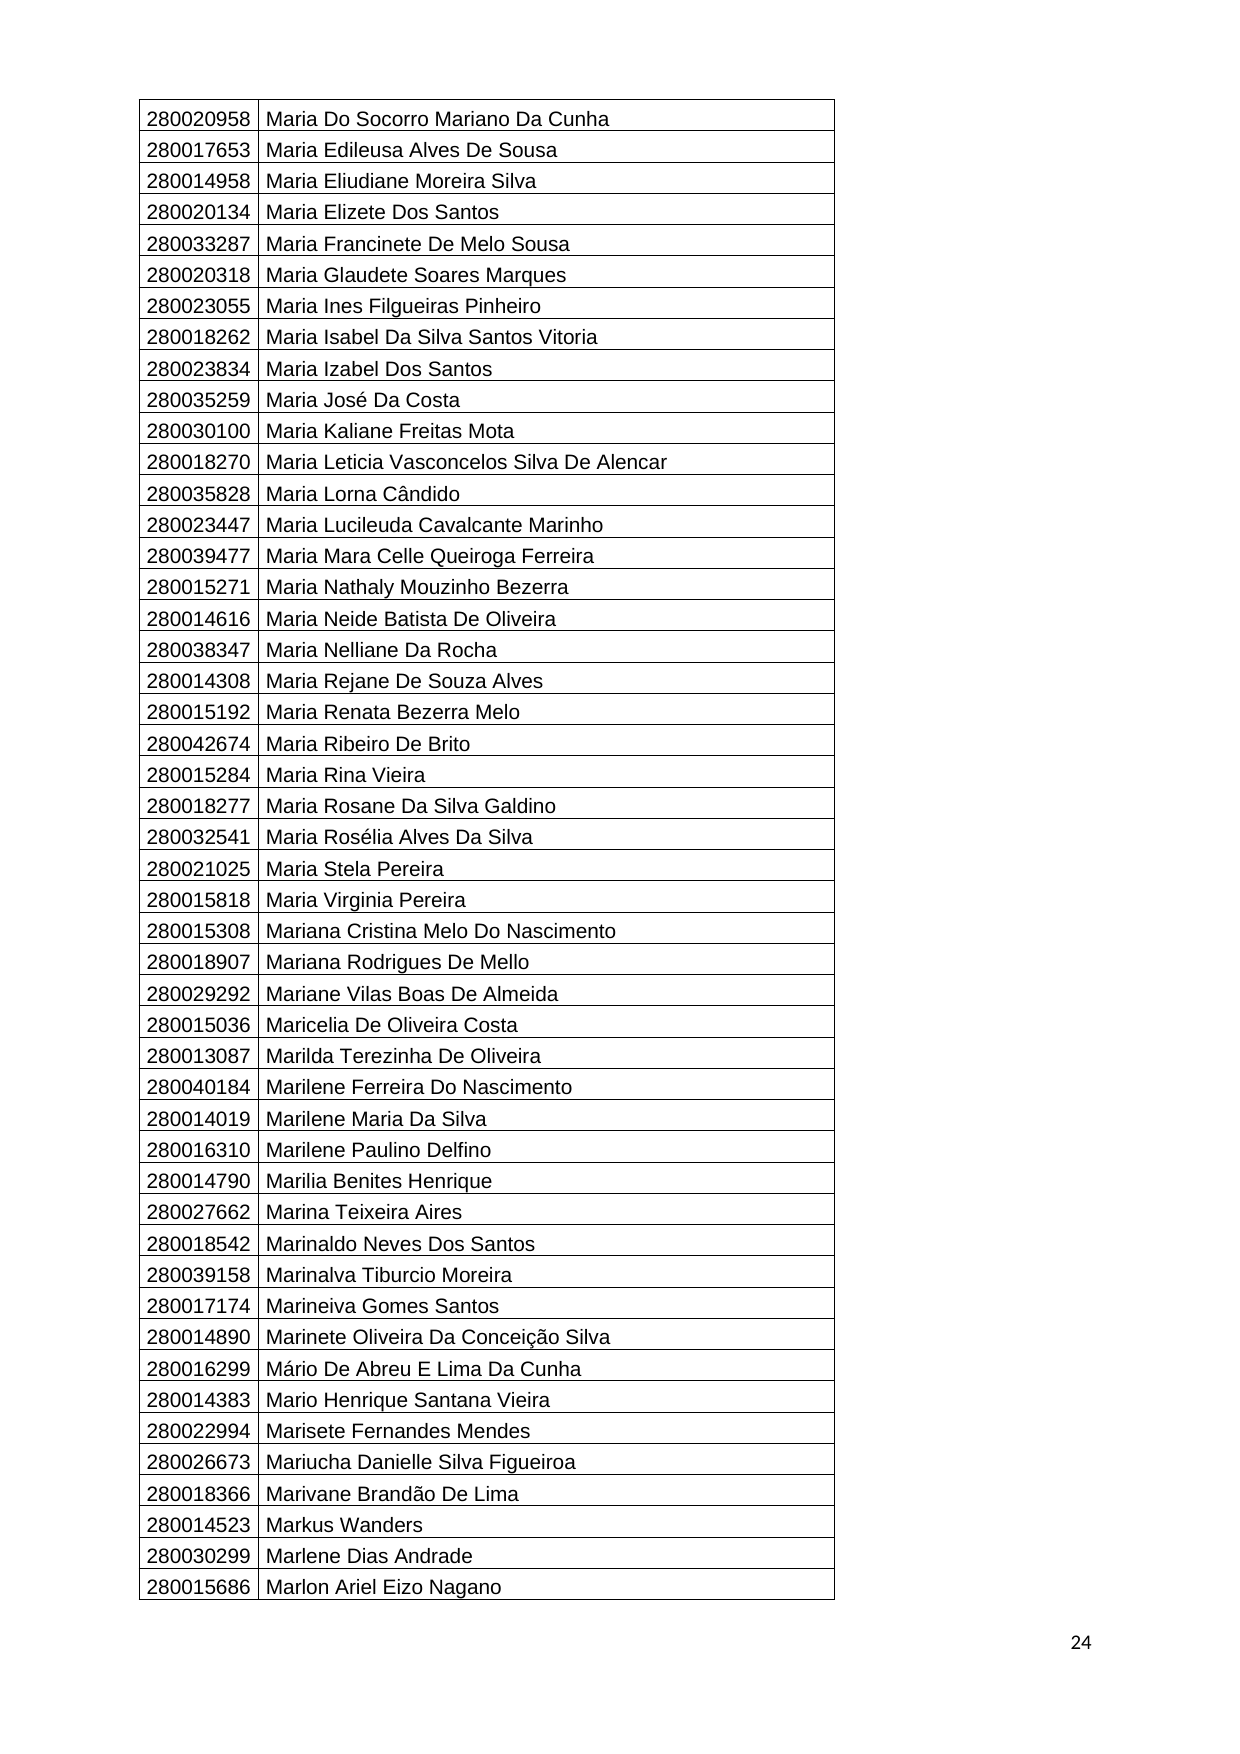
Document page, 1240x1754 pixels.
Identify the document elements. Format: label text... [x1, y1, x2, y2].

table_cell Maricelia De Oliveira Costa [259, 1006, 834, 1037]
table_cell 280039158 [140, 1256, 258, 1287]
table_cell 280039477 [140, 538, 258, 568]
table_cell 280016310 [140, 1131, 258, 1162]
table_cell Maria Do Socorro Mariano Da Cunha [259, 100, 834, 130]
table_cell Maria Ines Filgueiras Pinheiro [259, 288, 834, 318]
table_cell Maria Ribeiro De Brito [259, 725, 834, 755]
table_cell 280020958 [140, 100, 258, 130]
table_cell Maria Eliudiane Moreira Silva [259, 163, 834, 193]
table_cell 280015308 [140, 913, 258, 943]
table_cell Mariane Vilas Boas De Almeida [259, 975, 834, 1005]
table_cell Marivane Brandão De Lima [259, 1475, 834, 1505]
table_cell 280029292 [140, 975, 258, 1005]
table_cell 280014890 [140, 1319, 258, 1349]
table_cell 280018262 [140, 319, 258, 349]
table_cell 280022994 [140, 1413, 258, 1443]
table_cell 280015036 [140, 1006, 258, 1037]
table_cell Marilene Ferreira Do Nascimento [259, 1069, 834, 1099]
table_cell 280015284 [140, 756, 258, 787]
table_cell Maria Leticia Vasconcelos Silva De Alencar [259, 444, 834, 474]
table_cell 280016299 [140, 1350, 258, 1380]
table_cell 280014616 [140, 600, 258, 630]
table_cell Mario Henrique Santana Vieira [259, 1381, 834, 1412]
table_cell Maria Mara Celle Queiroga Ferreira [259, 538, 834, 568]
table_cell 280033287 [140, 225, 258, 255]
table_cell 280014383 [140, 1381, 258, 1412]
table_cell Marinete Oliveira Da Conceição Silva [259, 1319, 834, 1349]
table_cell Maria Virginia Pereira [259, 881, 834, 912]
table_cell 280023447 [140, 506, 258, 537]
table_cell Marilene Paulino Delfino [259, 1131, 834, 1162]
table_cell 280018542 [140, 1225, 258, 1255]
table_cell Marinaldo Neves Dos Santos [259, 1225, 834, 1255]
table_cell Mariucha Danielle Silva Figueiroa [259, 1444, 834, 1474]
table_cell Marinalva Tiburcio Moreira [259, 1256, 834, 1287]
table_cell Marisete Fernandes Mendes [259, 1413, 834, 1443]
table_cell Marilda Terezinha De Oliveira [259, 1038, 834, 1068]
table_cell Markus Wanders [259, 1506, 834, 1537]
table_cell 280023834 [140, 350, 258, 380]
table_cell 280042674 [140, 725, 258, 755]
table_cell 280018907 [140, 944, 258, 974]
table_cell 280017653 [140, 131, 258, 162]
table_cell 280030100 [140, 413, 258, 443]
table_cell 280035259 [140, 381, 258, 412]
table_cell 280014523 [140, 1506, 258, 1537]
table_cell Maria Edileusa Alves De Sousa [259, 131, 834, 162]
table_cell 280014308 [140, 663, 258, 693]
table_cell Maria Elizete Dos Santos [259, 194, 834, 224]
table_cell 280015686 [140, 1569, 258, 1599]
table_cell 280026673 [140, 1444, 258, 1474]
table_cell Maria Stela Pereira [259, 850, 834, 880]
table_cell Maria Rosélia Alves Da Silva [259, 819, 834, 849]
table_cell Maria Neide Batista De Oliveira [259, 600, 834, 630]
table_cell 280014790 [140, 1163, 258, 1193]
table_cell Marina Teixeira Aires [259, 1194, 834, 1224]
table_cell 280014958 [140, 163, 258, 193]
table_cell Maria Rina Vieira [259, 756, 834, 787]
table_cell 280018277 [140, 788, 258, 818]
table_cell Mariana Cristina Melo Do Nascimento [259, 913, 834, 943]
table_cell 280032541 [140, 819, 258, 849]
table_cell 280018270 [140, 444, 258, 474]
table_cell 280015818 [140, 881, 258, 912]
table_cell 280020134 [140, 194, 258, 224]
table_cell 280015271 [140, 569, 258, 599]
table_cell 280021025 [140, 850, 258, 880]
table_cell Marineiva Gomes Santos [259, 1288, 834, 1318]
table_cell 280023055 [140, 288, 258, 318]
table_cell 280040184 [140, 1069, 258, 1099]
table_cell Maria Izabel Dos Santos [259, 350, 834, 380]
table_cell 280018366 [140, 1475, 258, 1505]
table_cell Maria Lucileuda Cavalcante Marinho [259, 506, 834, 537]
table_cell Maria Glaudete Soares Marques [259, 256, 834, 287]
table_cell Marlon Ariel Eizo Nagano [259, 1569, 834, 1599]
table_cell Marilene Maria Da Silva [259, 1100, 834, 1130]
table_cell Maria Nathaly Mouzinho Bezerra [259, 569, 834, 599]
table_cell Maria Rosane Da Silva Galdino [259, 788, 834, 818]
table_cell Mariana Rodrigues De Mello [259, 944, 834, 974]
table_cell 280030299 [140, 1538, 258, 1568]
table_cell 280038347 [140, 631, 258, 662]
table_cell Marlene Dias Andrade [259, 1538, 834, 1568]
table_cell Maria José Da Costa [259, 381, 834, 412]
table_cell Mário De Abreu E Lima Da Cunha [259, 1350, 834, 1380]
table_cell 280015192 [140, 694, 258, 724]
table_cell 280013087 [140, 1038, 258, 1068]
table_cell Maria Isabel Da Silva Santos Vitoria [259, 319, 834, 349]
table_cell 280017174 [140, 1288, 258, 1318]
table_cell Maria Nelliane Da Rocha [259, 631, 834, 662]
table_cell 280020318 [140, 256, 258, 287]
table_cell 280035828 [140, 475, 258, 505]
table_cell Marilia Benites Henrique [259, 1163, 834, 1193]
table_cell Maria Francinete De Melo Sousa [259, 225, 834, 255]
table_cell Maria Kaliane Freitas Mota [259, 413, 834, 443]
table_cell Maria Rejane De Souza Alves [259, 663, 834, 693]
table_cell 280027662 [140, 1194, 258, 1224]
table_cell 280014019 [140, 1100, 258, 1130]
table_cell Maria Lorna Cândido [259, 475, 834, 505]
table_cell Maria Renata Bezerra Melo [259, 694, 834, 724]
